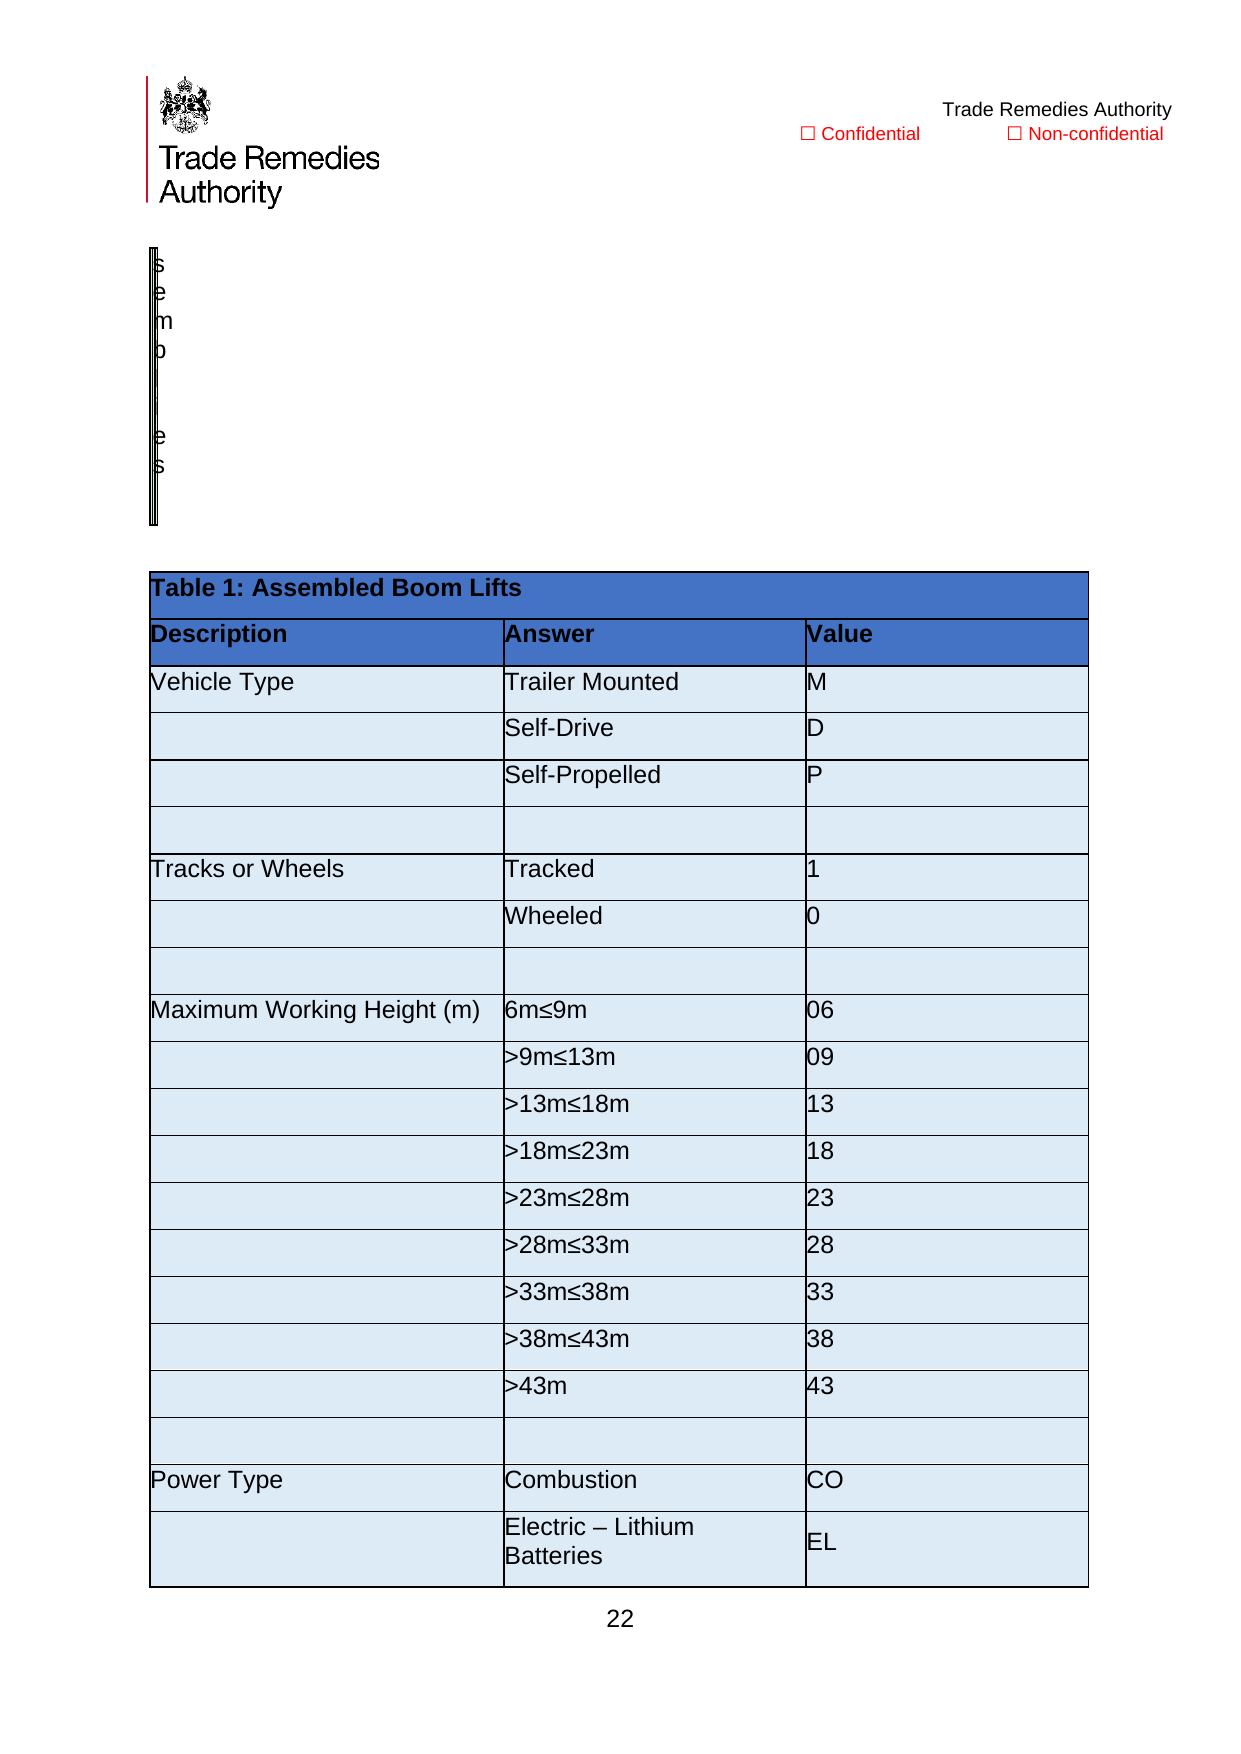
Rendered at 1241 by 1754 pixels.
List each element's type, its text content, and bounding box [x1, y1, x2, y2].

table_cell [151, 1136, 503, 1182]
table_cell 06 [807, 995, 1088, 1041]
table_cell >43m [505, 1371, 805, 1417]
table_cell 18 [807, 1136, 1088, 1182]
table_cell 33 [807, 1277, 1088, 1323]
table_cell [807, 948, 1088, 994]
table_cell [807, 807, 1088, 853]
table_cell [505, 948, 805, 994]
table_cell Combustion [505, 1465, 805, 1511]
table_cell Wheeled [505, 901, 805, 947]
table_cell 23 [807, 1183, 1088, 1229]
table_header Table 1: Assembled Boom Lifts [151, 573, 1088, 618]
table_cell Description [151, 620, 503, 665]
table_cell Tracked [505, 855, 805, 900]
table_cell >33m≤38m [505, 1277, 805, 1323]
table_cell [505, 1418, 805, 1463]
table_cell CO [807, 1465, 1088, 1511]
table_cell 09 [807, 1042, 1088, 1088]
table_cell Power Type [151, 1465, 503, 1511]
table_cell Maximum Working Height (m) [151, 995, 503, 1041]
table_cell 28 [807, 1230, 1088, 1276]
table_cell 43 [807, 1371, 1088, 1417]
table_cell [151, 948, 503, 994]
table_cell [151, 1042, 503, 1088]
table_cell 13 [807, 1089, 1088, 1135]
table_cell Self-Drive [505, 713, 805, 759]
table_cell [151, 1230, 503, 1276]
table_cell EL [807, 1512, 1088, 1586]
table_cell Electric – Lithium Batteries [505, 1512, 805, 1586]
table_cell Tracks or Wheels [151, 855, 503, 900]
table_cell [505, 807, 805, 853]
table_cell [807, 1418, 1088, 1463]
table_cell [151, 713, 503, 759]
table_cell 0 [807, 901, 1088, 947]
table_cell D [807, 713, 1088, 759]
table_cell 1 [807, 855, 1088, 900]
table_cell Value [807, 620, 1088, 665]
table_cell [151, 1512, 503, 1586]
table_cell 38 [807, 1324, 1088, 1369]
table_cell [151, 1324, 503, 1369]
table_cell [151, 1418, 503, 1463]
table_cell [151, 807, 503, 853]
table_cell M [807, 667, 1088, 712]
table_cell P [807, 761, 1088, 806]
table_cell [151, 1183, 503, 1229]
table_cell >18m≤23m [505, 1136, 805, 1182]
table_cell >28m≤33m [505, 1230, 805, 1276]
table_cell >38m≤43m [505, 1324, 805, 1369]
table_cell [151, 1371, 503, 1417]
table_cell >23m≤28m [505, 1183, 805, 1229]
table_cell Self-Propelled [505, 761, 805, 806]
table_cell Trailer Mounted [505, 667, 805, 712]
table_cell Answer [505, 620, 805, 665]
table_cell >9m≤13m [505, 1042, 805, 1088]
table_cell Vehicle Type [151, 667, 503, 712]
table_cell 6m≤9m [505, 995, 805, 1041]
table_cell [151, 901, 503, 947]
table_cell [151, 761, 503, 806]
table_cell [151, 1089, 503, 1135]
table_cell [151, 1277, 503, 1323]
table_cell >13m≤18m [505, 1089, 805, 1135]
